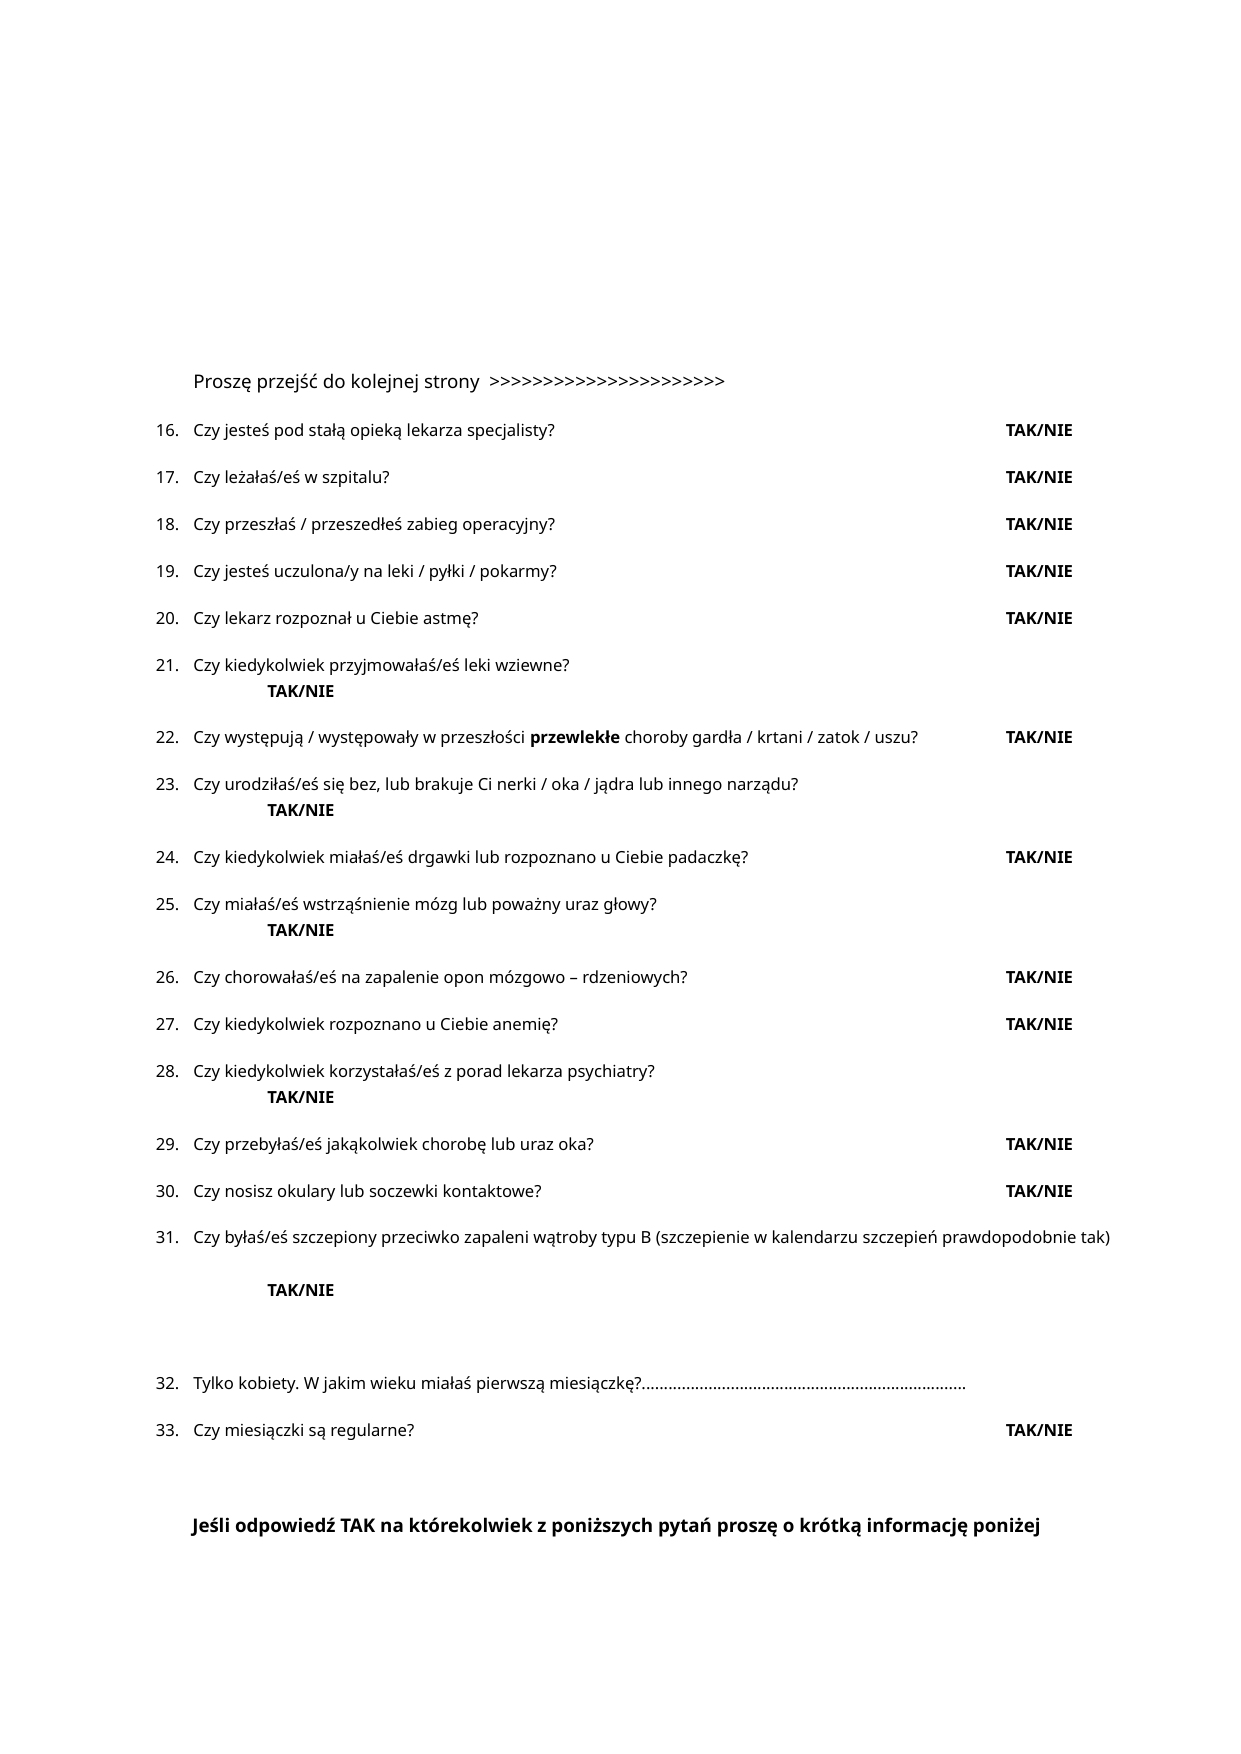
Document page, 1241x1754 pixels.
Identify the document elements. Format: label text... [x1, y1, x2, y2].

list Czy kiedykolwiek przyjmowałaś/eś leki wziewne? TAK/NIE [156, 653, 1122, 702]
list Tylko kobiety. W jakim wieku miałaś pierwszą miesiączkę?......................................................................... [156, 1372, 1239, 1394]
list Czy miałaś/eś wstrząśnienie mózg lub poważny uraz głowy? TAK/NIE [156, 893, 1122, 941]
list Czy kiedykolwiek rozpoznano u Ciebie anemię? TAK/NIE [156, 1012, 1122, 1035]
text Jeśli odpowiedź TAK na którekolwiek z poniższych pytań proszę o krótką informację poniżej [118, 1512, 1239, 1538]
list Proszę przejść do kolejnej strony >>>>>>>>>>>>>>>>>>>>>> [156, 369, 1122, 394]
list Czy nosisz okulary lub soczewki kontaktowe? TAK/NIE [156, 1179, 1122, 1202]
list Czy chorowałaś/eś na zapalenie opon mózgowo – rdzeniowych? TAK/NIE [156, 966, 1122, 988]
list Czy występują / występowały w przeszłości przewlekłe choroby gardła / krtani / zatok / uszu? TAK/NIE [156, 726, 1122, 749]
list Czy jesteś pod stałą opieką lekarza specjalisty? TAK/NIE [156, 419, 1122, 441]
list Czy kiedykolwiek korzystałaś/eś z porad lekarza psychiatry? TAK/NIE [156, 1059, 1122, 1108]
list Czy byłaś/eś szczepiony przeciwko zapaleni wątroby typu B (szczepienie w kalendarzu szczepień prawdopodobnie tak) TAK/NIE [156, 1226, 1122, 1301]
list Czy przebyłaś/eś jakąkolwiek chorobę lub uraz oka? TAK/NIE [156, 1132, 1122, 1155]
list Czy miesiączki są regularne? TAK/NIE [156, 1419, 1239, 1441]
list Czy kiedykolwiek miałaś/eś drgawki lub rozpoznano u Ciebie padaczkę? TAK/NIE [156, 846, 1122, 868]
list Czy jesteś uczulona/y na leki / pyłki / pokarmy? TAK/NIE [156, 559, 1122, 582]
list Czy lekarz rozpoznał u Ciebie astmę? TAK/NIE [156, 606, 1122, 629]
list Czy leżałaś/eś w szpitalu? TAK/NIE [156, 466, 1122, 488]
list Czy urodziłaś/eś się bez, lub brakuje Ci nerki / oka / jądra lub innego narządu? TAK/NIE [156, 773, 1122, 822]
list Czy przeszłaś / przeszedłeś zabieg operacyjny? TAK/NIE [156, 512, 1122, 535]
